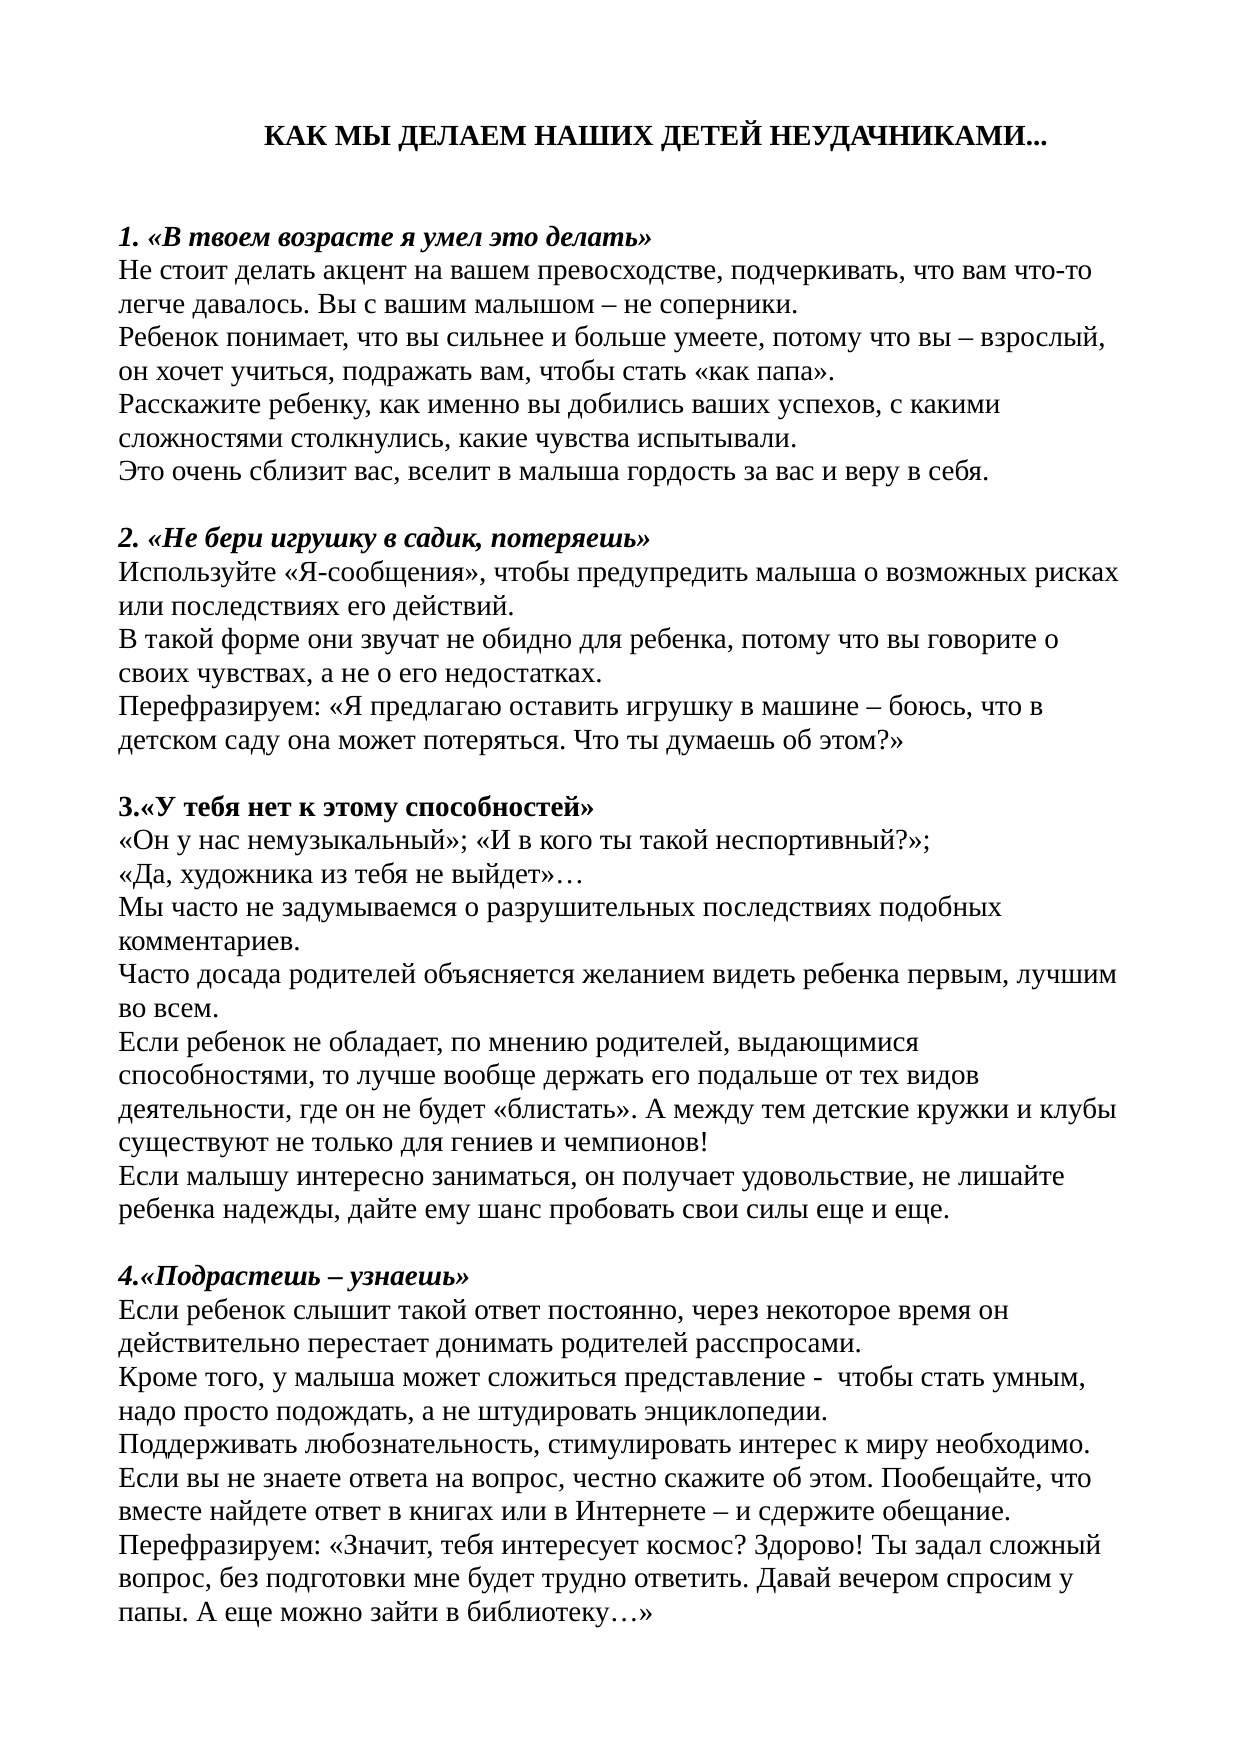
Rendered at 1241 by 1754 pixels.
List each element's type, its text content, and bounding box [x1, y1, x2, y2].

text КАК МЫ ДЕЛАЕМ НАШИХ ДЕТЕЙ НЕУДАЧНИКАМИ... 1. «В твоем возрасте я умел это делать» Не стоит делать акцент на вашем превосходстве, подчеркивать, что вам что-то легче давалось. Вы с вашим малышом ‒ не соперники. Ребенок понимает, что вы сильнее и больше умеете, потому что вы – взрослый, он хочет учиться, подражать вам, чтобы стать «как папа». Расскажите ребенку, как именно вы добились ваших успехов, с какими сложностями столкнулись, какие чувства испытывали. Это очень сблизит вас, вселит в малыша гордость за вас и веру в себя. 2. «Не бери игрушку в садик, потеряешь» Используйте «Я-сообщения», чтобы предупредить малыша о возможных рисках или последствиях его действий. В такой форме они звучат не обидно для ребенка, потому что вы говорите о своих чувствах, а не о его недостатках. Перефразируем: «Я предлагаю оставить игрушку в машине – боюсь, что в детском саду она может потеряться. Что ты думаешь об этом?» 3.«У тебя нет к этому способностей» «Он у нас немузыкальный»; «И в кого ты такой неспортивный?»; «Да, художника из тебя не выйдет»… Мы часто не задумываемся о разрушительных последствиях подобных комментариев. Часто досада родителей объясняется желанием видеть ребенка первым, лучшим во всем. Если ребенок не обладает, по мнению родителей, выдающимися способностями, то лучше вообще держать его подальше от тех видов деятельности, где он не будет «блистать». А между тем детские кружки и клубы существуют не только для гениев и чемпионов! Если малышу интересно заниматься, он получает удовольствие, не лишайте ребенка надежды, дайте ему шанс пробовать свои силы еще и еще. 4.«Подрастешь – узнаешь» Если ребенок слышит такой ответ постоянно, через некоторое время он действительно перестает донимать родителей расспросами. Кроме того, у малыша может сложиться представление - чтобы стать умным, надо просто подождать, а не штудировать энциклопедии. Поддерживать любознательность, стимулировать интерес к миру необходимо. Если вы не знаете ответа на вопрос, честно скажите об этом. Пообещайте, что вместе найдете ответ в книгах или в Интернете – и сдержите обещание. Перефразируем: «Значит, тебя интересует космос? Здорово! Ты задал сложный вопрос, без подготовки мне будет трудно ответить. Давай вечером спросим у папы. А еще можно зайти в библиотеку…» [118, 118, 1122, 1627]
